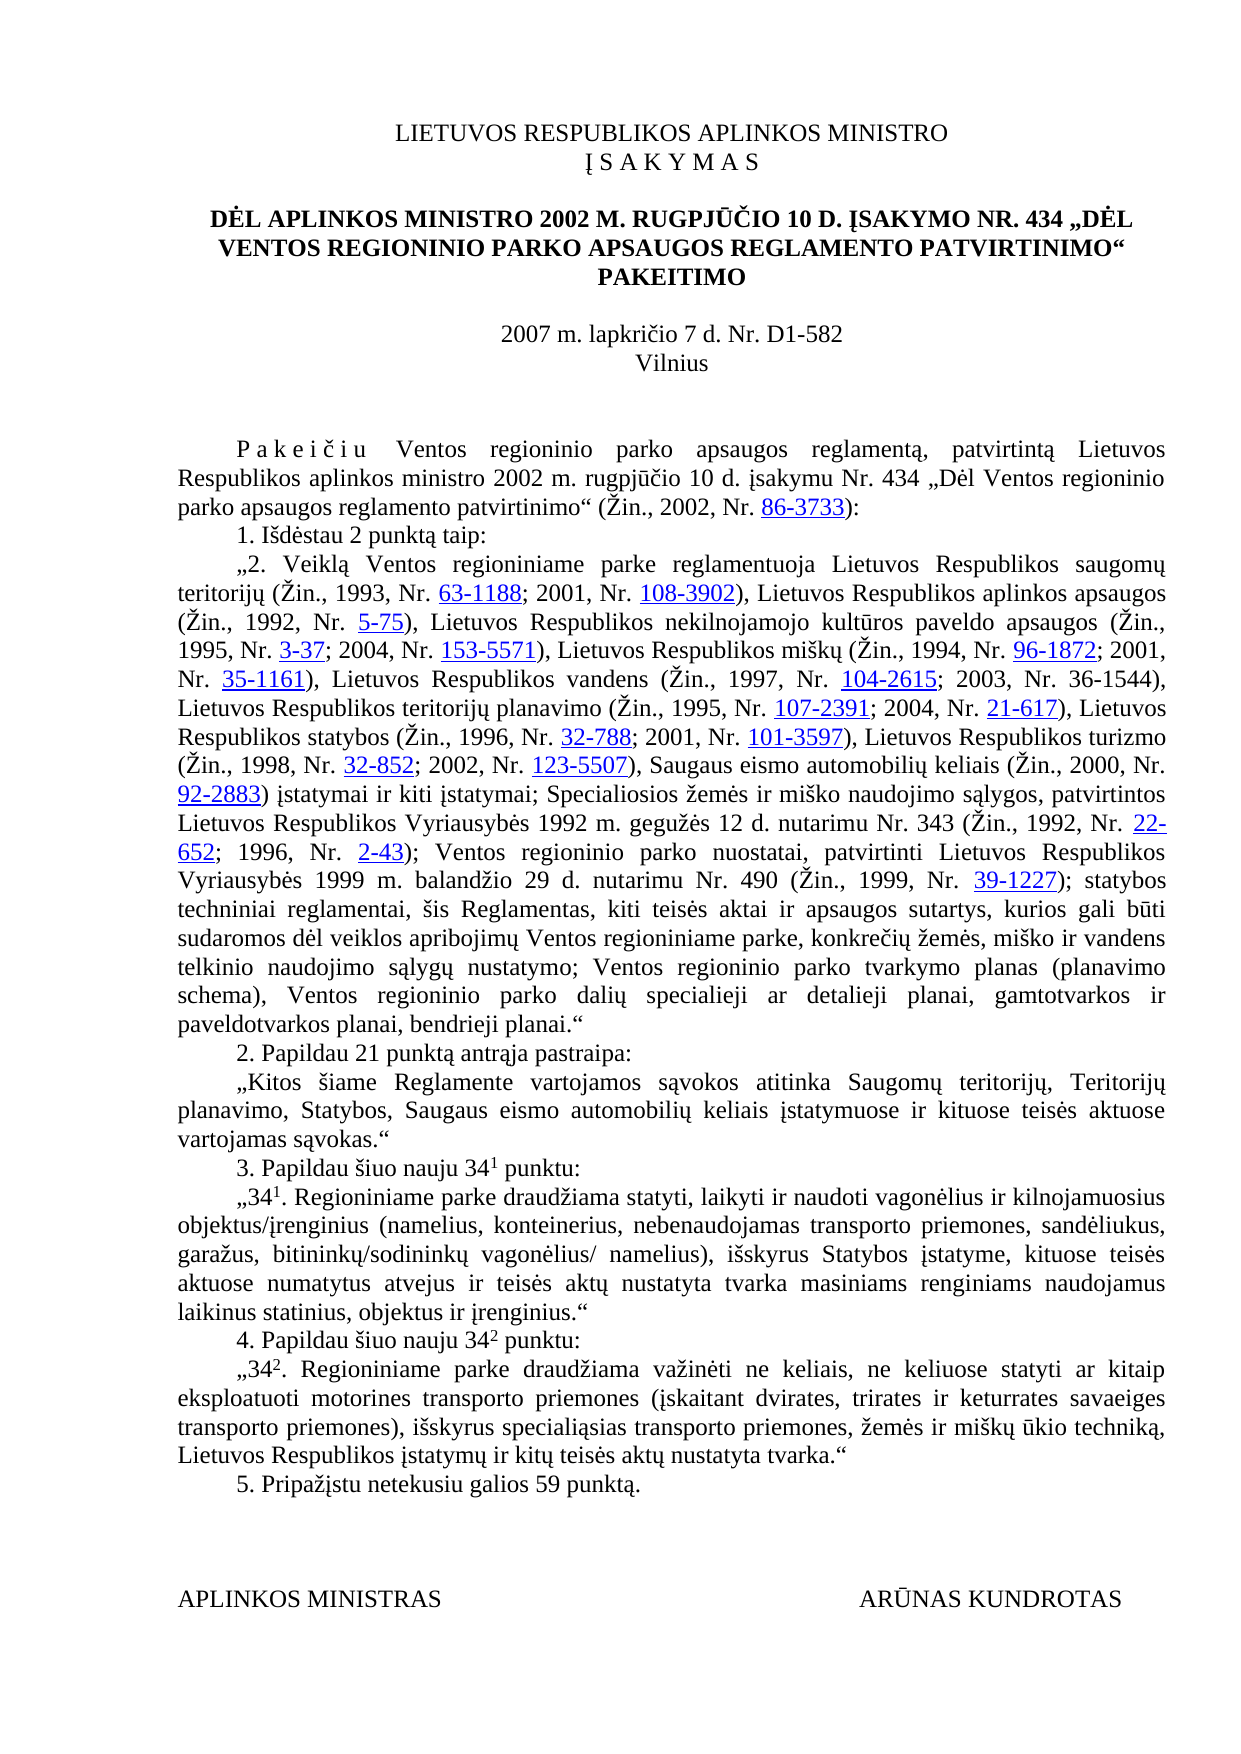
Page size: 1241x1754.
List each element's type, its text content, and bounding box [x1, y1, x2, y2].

text 1. Išdėstau 2 punktą taip: [177, 521, 1166, 549]
text 3. Papildau šiuo nauju 341 punktu: [177, 1153, 1166, 1182]
text ĮSAKYMAS [177, 147, 1166, 176]
text Pakeičiu Ventos regioninio parko apsaugos reglamentą, patvirtintą Lietuvos Respublikos aplinkos ministro 2002 m. rugpjūčio 10 d. įsakymu Nr. 434 „Dėl Ventos regioninio parko apsaugos reglamento patvirtinimo“ (Žin., 2002, Nr. 86-3733): [177, 434, 1166, 521]
text „2. Veiklą Ventos regioniniame parke reglamentuoja Lietuvos Respublikos saugomų teritorijų (Žin., 1993, Nr. 63-1188; 2001, Nr. 108-3902), Lietuvos Respublikos aplinkos apsaugos (Žin., 1992, Nr. 5-75), Lietuvos Respublikos nekilnojamojo kultūros paveldo apsaugos (Žin., 1995, Nr. 3-37; 2004, Nr. 153-5571), Lietuvos Respublikos miškų (Žin., 1994, Nr. 96-1872; 2001, Nr. 35-1161), Lietuvos Respublikos vandens (Žin., 1997, Nr. 104-2615; 2003, Nr. 36-1544), Lietuvos Respublikos teritorijų planavimo (Žin., 1995, Nr. 107-2391; 2004, Nr. 21-617), Lietuvos Respublikos statybos (Žin., 1996, Nr. 32-788; 2001, Nr. 101-3597), Lietuvos Respublikos turizmo (Žin., 1998, Nr. 32-852; 2002, Nr. 123-5507), Saugaus eismo automobilių keliais (Žin., 2000, Nr. 92-2883) įstatymai ir kiti įstatymai; Specialiosios žemės ir miško naudojimo sąlygos, patvirtintos Lietuvos Respublikos Vyriausybės 1992 m. gegužės 12 d. nutarimu Nr. 343 (Žin., 1992, Nr. 22-652; 1996, Nr. 2-43); Ventos regioninio parko nuostatai, patvirtinti Lietuvos Respublikos Vyriausybės 1999 m. balandžio 29 d. nutarimu Nr. 490 (Žin., 1999, Nr. 39-1227); statybos techniniai reglamentai, šis Reglamentas, kiti teisės aktai ir apsaugos sutartys, kurios gali būti sudaromos dėl veiklos apribojimų Ventos regioniniame parke, konkrečių žemės, miško ir vandens telkinio naudojimo sąlygų nustatymo; Ventos regioninio parko tvarkymo planas (planavimo schema), Ventos regioninio parko dalių specialieji ar detalieji planai, gamtotvarkos ir paveldotvarkos planai, bendrieji planai.“ [177, 549, 1166, 1038]
text 5. Pripažįstu netekusiu galios 59 punktą. [177, 1469, 1166, 1498]
text Vilnius [177, 348, 1166, 377]
text „341. Regioniniame parke draudžiama statyti, laikyti ir naudoti vagonėlius ir kilnojamuosius objektus/įrenginius (namelius, konteinerius, nebenaudojamas transporto priemones, sandėliukus, garažus, bitininkų/sodininkų vagonėlius/ namelius), išskyrus Statybos įstatyme, kituose teisės aktuose numatytus atvejus ir teisės aktų nustatyta tvarka masiniams renginiams naudojamus laikinus statinius, objektus ir įrenginius.“ [177, 1182, 1166, 1326]
text „342. Regioniniame parke draudžiama važinėti ne keliais, ne keliuose statyti ar kitaip eksploatuoti motorines transporto priemones (įskaitant dvirates, trirates ir keturrates savaeiges transporto priemones), išskyrus specialiąsias transporto priemones, žemės ir miškų ūkio techniką, Lietuvos Respublikos įstatymų ir kitų teisės aktų nustatyta tvarka.“ [177, 1354, 1166, 1469]
text DĖL APLINKOS MINISTRO 2002 M. RUGPJŪČIO 10 D. ĮSAKYMO NR. 434 „DĖL VENTOS REGIONINIO PARKO APSAUGOS REGLAMENTO PATVIRTINIMO“ PAKEITIMO [177, 204, 1166, 291]
text LIETUVOS RESPUBLIKOS APLINKOS MINISTRO [177, 118, 1166, 147]
text „Kitos šiame Reglamente vartojamos sąvokos atitinka Saugomų teritorijų, Teritorijų planavimo, Statybos, Saugaus eismo automobilių keliais įstatymuose ir kituose teisės aktuose vartojamas sąvokas.“ [177, 1067, 1166, 1153]
text 2. Papildau 21 punktą antrąja pastraipa: [177, 1038, 1166, 1067]
text APLINKOS MINISTRAS ARŪNAS KUNDROTAS [177, 1584, 1166, 1613]
text 4. Papildau šiuo nauju 342 punktu: [177, 1326, 1166, 1354]
text 2007 m. lapkričio 7 d. Nr. D1-582 [177, 319, 1166, 348]
